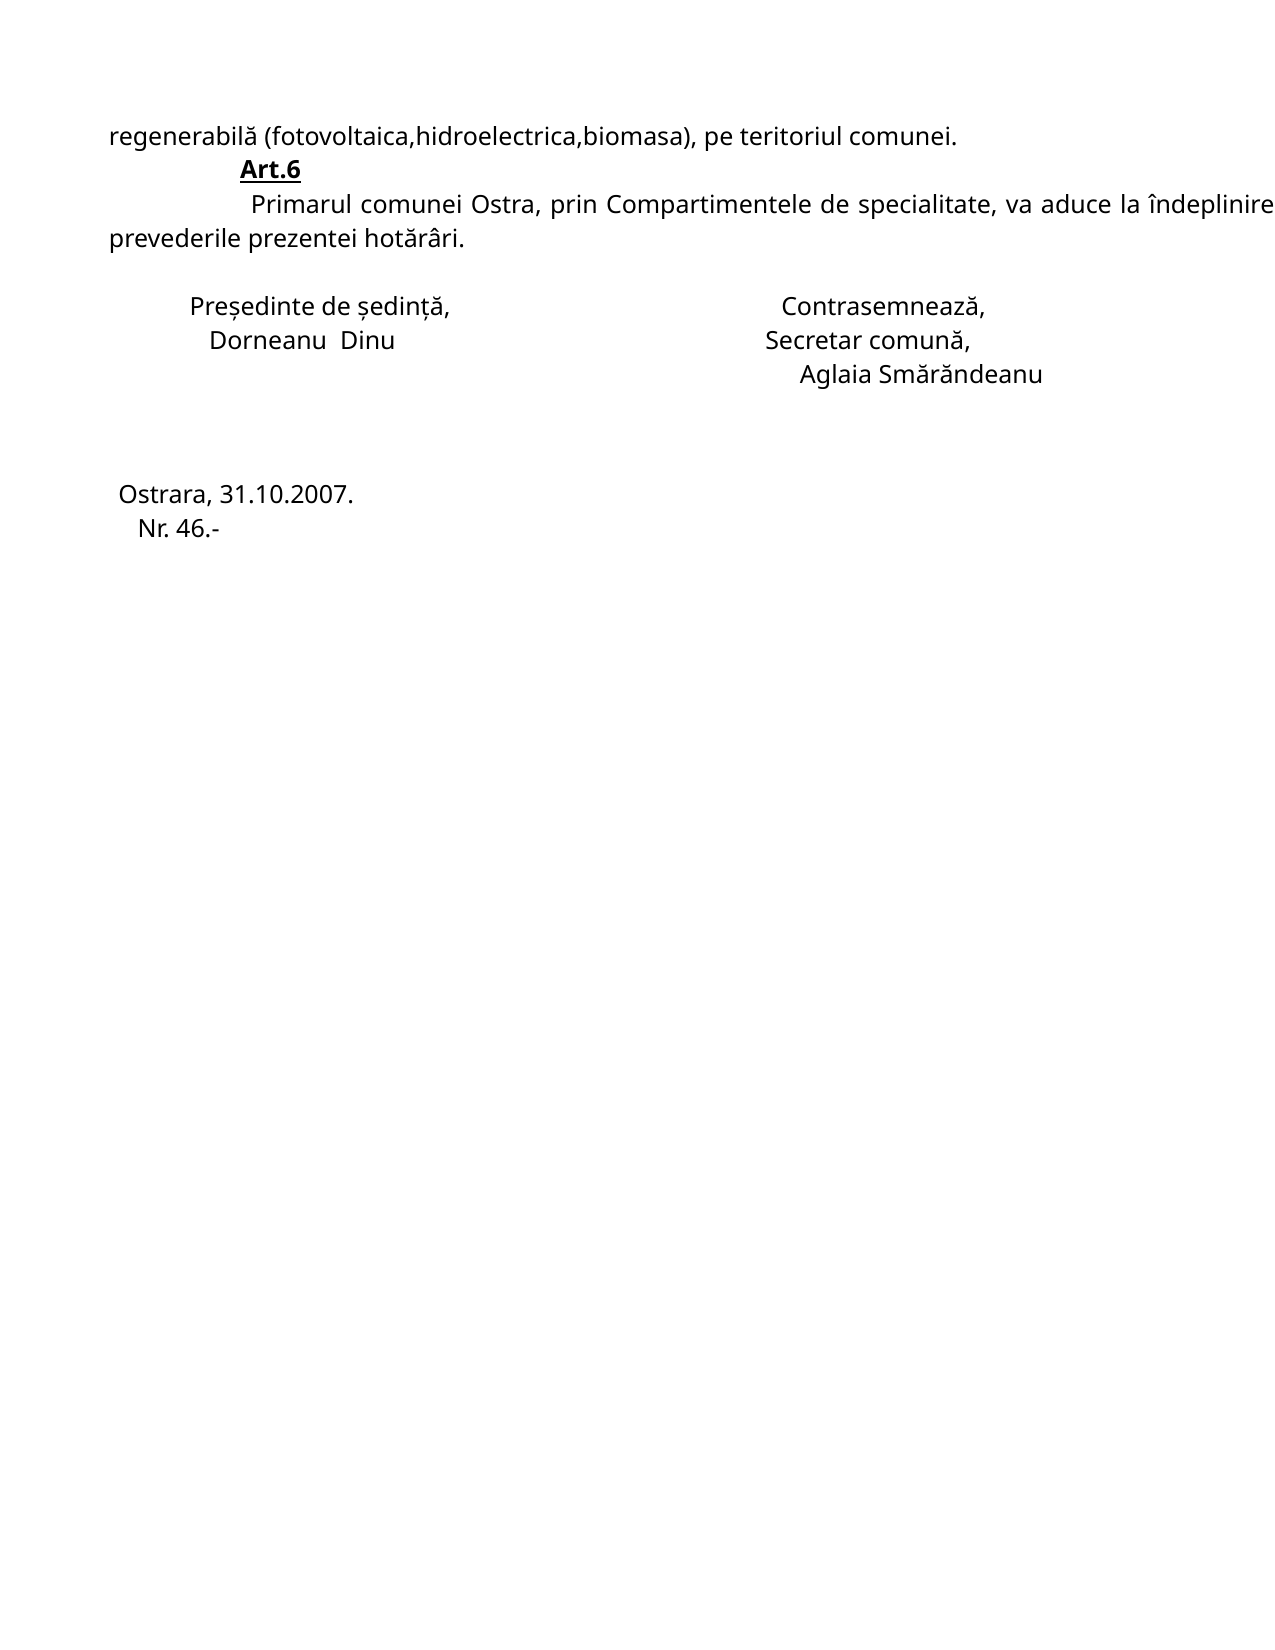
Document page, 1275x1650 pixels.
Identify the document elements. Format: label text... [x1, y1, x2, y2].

subtitle Nr. 46.- [118, 511, 1275, 545]
text Art.6 [109, 152, 1275, 186]
text Preşedinte de şedinţă, Contrasemnează, [118, 288, 1275, 322]
text Primarul comunei Ostra, prin Compartimentele de specialitate, va aduce la îndeplinire prevederile prezentei hotărâri. [109, 186, 1275, 254]
text Dorneanu Dinu Secretar comună, [118, 322, 1275, 357]
text regenerabilă (fotovoltaica,hidroelectrica,biomasa), pe teritoriul comunei. [109, 118, 1275, 152]
text Ostrara, 31.10.2007. [118, 477, 1275, 511]
text Aglaia Smărăndeanu [118, 357, 1275, 391]
